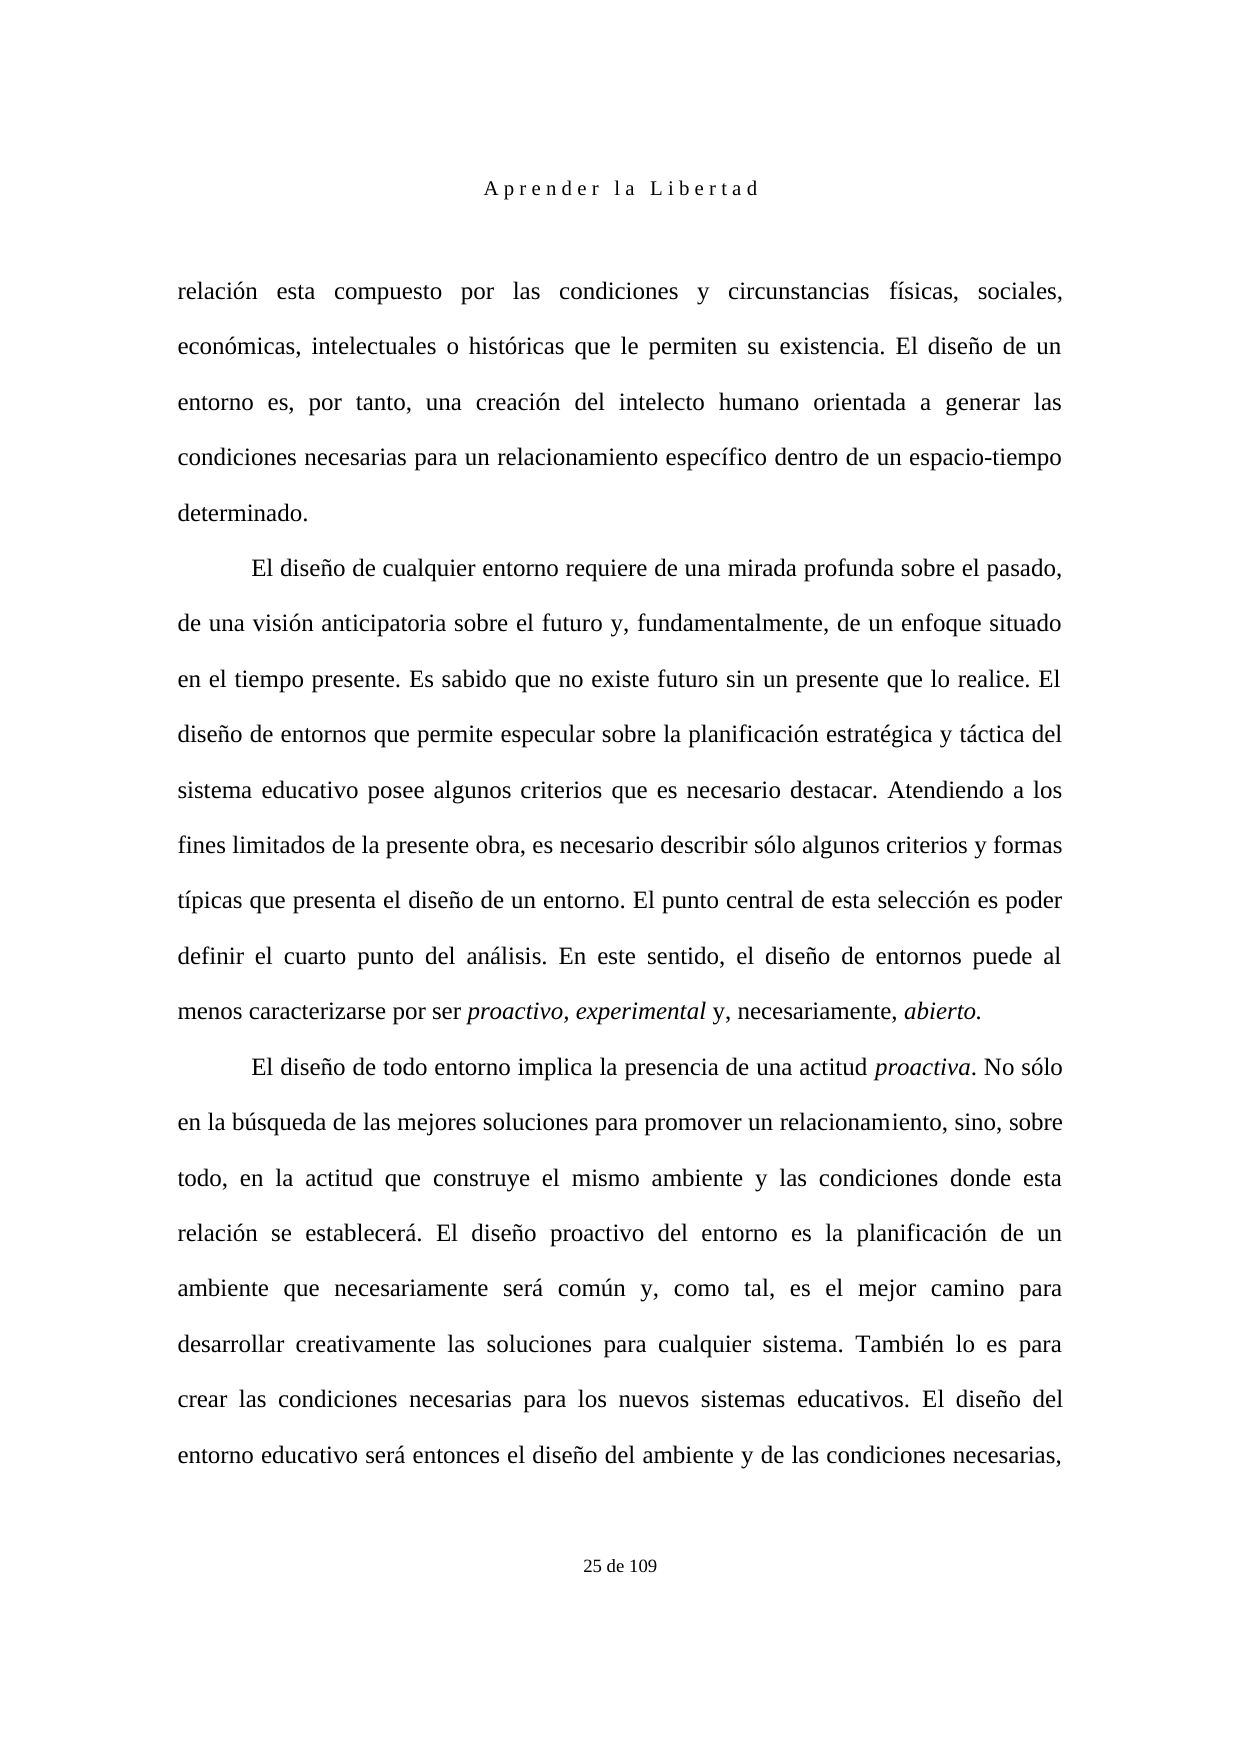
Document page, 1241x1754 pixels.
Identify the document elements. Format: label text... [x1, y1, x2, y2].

text El diseño de todo entorno implica la presencia de una actitud proactiva. No sólo en la búsqueda de las mejores soluciones para promover un relacionamiento, sino, sobre todo, en la actitud que construye el mismo ambiente y las condiciones donde esta relación se establecerá. El diseño proactivo del entorno es la planificación de un ambiente que necesariamente será común y, como tal, es el mejor camino para desarrollar creativamente las soluciones para cualquier sistema. También lo es para crear las condiciones necesarias para los nuevos sistemas educativos. El diseño del entorno educativo será entonces el diseño del ambiente y de las condiciones necesarias, [177, 1053, 1063, 1468]
text El diseño de cualquier entorno requiere de una mirada profunda sobre el pasado, de una visión anticipatoria sobre el futuro y, fundamentalmente, de un enfoque situado en el tiempo presente. Es sabido que no existe futuro sin un presente que lo realice. El diseño de entornos que permite especular sobre la planificación estratégica y táctica del sistema educativo posee algunos criterios que es necesario destacar. Atendiendo a los fines limitados de la presente obra, es necesario describir sólo algunos criterios y formas típicas que presenta el diseño de un entorno. El punto central de esta selección es poder definir el cuarto punto del análisis. En este sentido, el diseño de entornos puede al menos caracterizarse por ser proactivo, experimental y, necesariamente, abierto. [177, 554, 1063, 1025]
text relación esta compuesto por las condiciones y circunstancias físicas, sociales, económicas, intelectuales o históricas que le permiten su existencia. El diseño de un entorno es, por tanto, una creación del intelecto humano orientada a generar las condiciones necesarias para un relacionamiento específico dentro de un espacio-tiempo determinado. [177, 277, 1063, 526]
